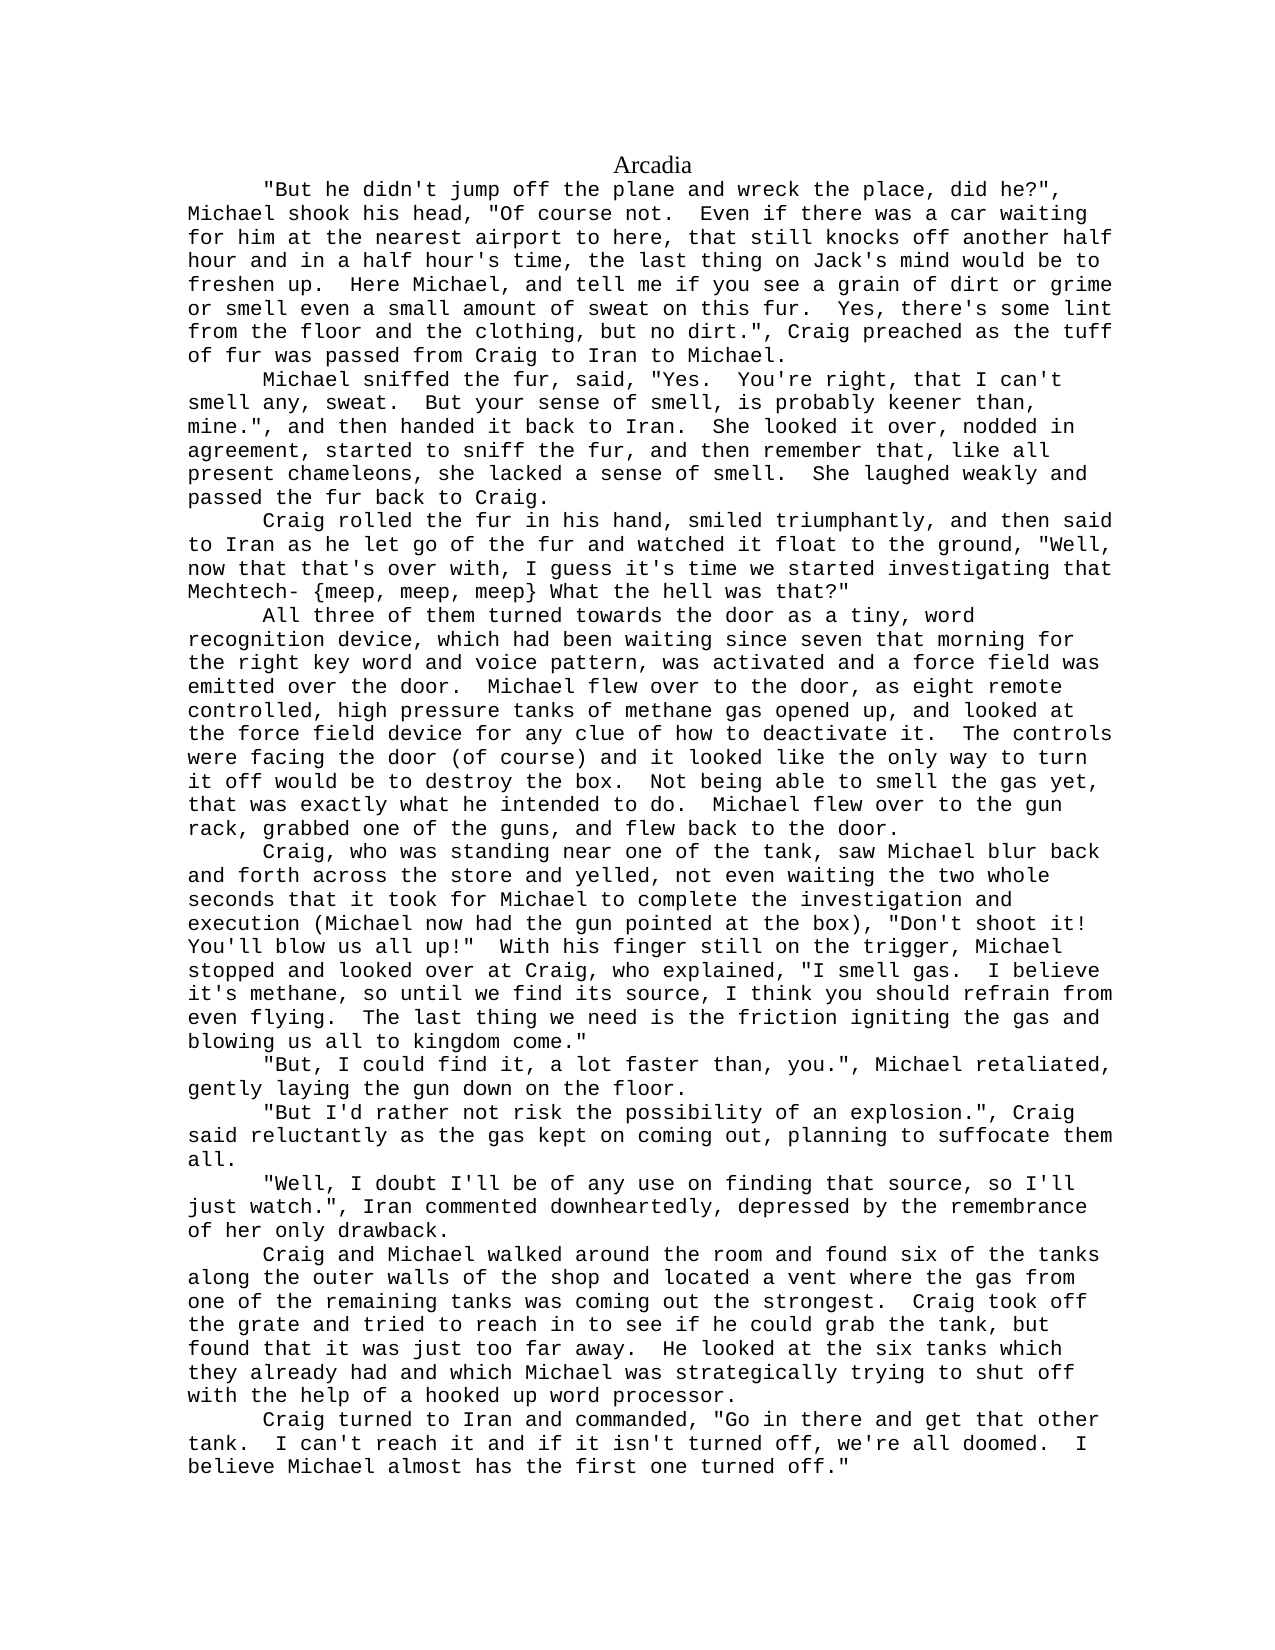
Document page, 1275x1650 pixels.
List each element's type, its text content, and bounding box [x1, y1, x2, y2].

text Craig turned to Iran and commanded, "Go in there and get that other tank. I can't reach it and if it isn't turned off, we're all doomed. I believe Michael almost has the first one turned off." [187, 1409, 1117, 1480]
text Michael sniffed the fur, said, "Yes. You're right, that I can't smell any, sweat. But your sense of smell, is probably keener than, mine.", and then handed it back to Iran. She looked it over, nodded in agreement, started to sniff the fur, and then remember that, like all present chameleons, she lacked a sense of smell. She laughed weakly and passed the fur back to Craig. [187, 369, 1117, 511]
text "But he didn't jump off the plane and wreck the place, did he?", Michael shook his head, "Of course not. Even if there was a car waiting for him at the nearest airport to here, that still knocks off another half hour and in a half hour's time, the last thing on Jack's mind would be to freshen up. Here Michael, and tell me if you see a grain of dirt or grime or smell even a small amount of sweat on this fur. Yes, there's some lint from the floor and the clothing, but no dirt.", Craig preached as the tuff of fur was passed from Craig to Iran to Michael. [187, 179, 1117, 369]
text "But I'd rather not risk the possibility of an explosion.", Craig said reluctantly as the gas kept on coming out, planning to suffocate them all. [187, 1102, 1117, 1173]
text Craig rolled the fur in his hand, smiled triumphantly, and then said to Iran as he let go of the fur and watched it float to the ground, "Well, now that that's over with, I guess it's time we started investigating that Mechtech- {meep, meep, meep} What the hell was that?" [187, 511, 1117, 605]
text All three of them turned towards the door as a tiny, word recognition device, which had been waiting since seven that morning for the right key word and voice pattern, was activated and a force field was emitted over the door. Michael flew over to the door, as eight remote controlled, high pressure tanks of methane gas opened up, and looked at the force field device for any clue of how to deactivate it. The controls were facing the door (of course) and it looked like the only way to turn it off would be to destroy the box. Not being able to smell the gas yet, that was exactly what he intended to do. Michael flew over to the gun rack, grabbed one of the guns, and flew back to the door. [187, 605, 1117, 842]
text Craig, who was standing near one of the tank, saw Michael blur back and forth across the store and yelled, not even waiting the two whole seconds that it took for Michael to complete the investigation and execution (Michael now had the gun pointed at the box), "Don't shoot it! You'll blow us all up!" With his finger still on the trigger, Michael stopped and looked over at Craig, who explained, "I smell gas. I believe it's methane, so until we find its source, I think you should refrain from even flying. The last thing we need is the friction igniting the gas and blowing us all to kingdom come." [187, 842, 1117, 1054]
text "But, I could find it, a lot faster than, you.", Michael retaliated, gently laying the gun down on the floor. [187, 1054, 1117, 1102]
text "Well, I doubt I'll be of any use on finding that source, so I'll just watch.", Iran commented downheartedly, depressed by the remembrance of her only drawback. [187, 1173, 1117, 1243]
text Craig and Michael walked around the room and found six of the tanks along the outer walls of the shop and located a vent where the gas from one of the remaining tanks was coming out the strongest. Craig took off the grate and tried to reach in to see if he could grab the tank, but found that it was just too far away. He looked at the six tanks which they already had and which Michael was strategically trying to shut off with the help of a hooked up word processor. [187, 1243, 1117, 1409]
